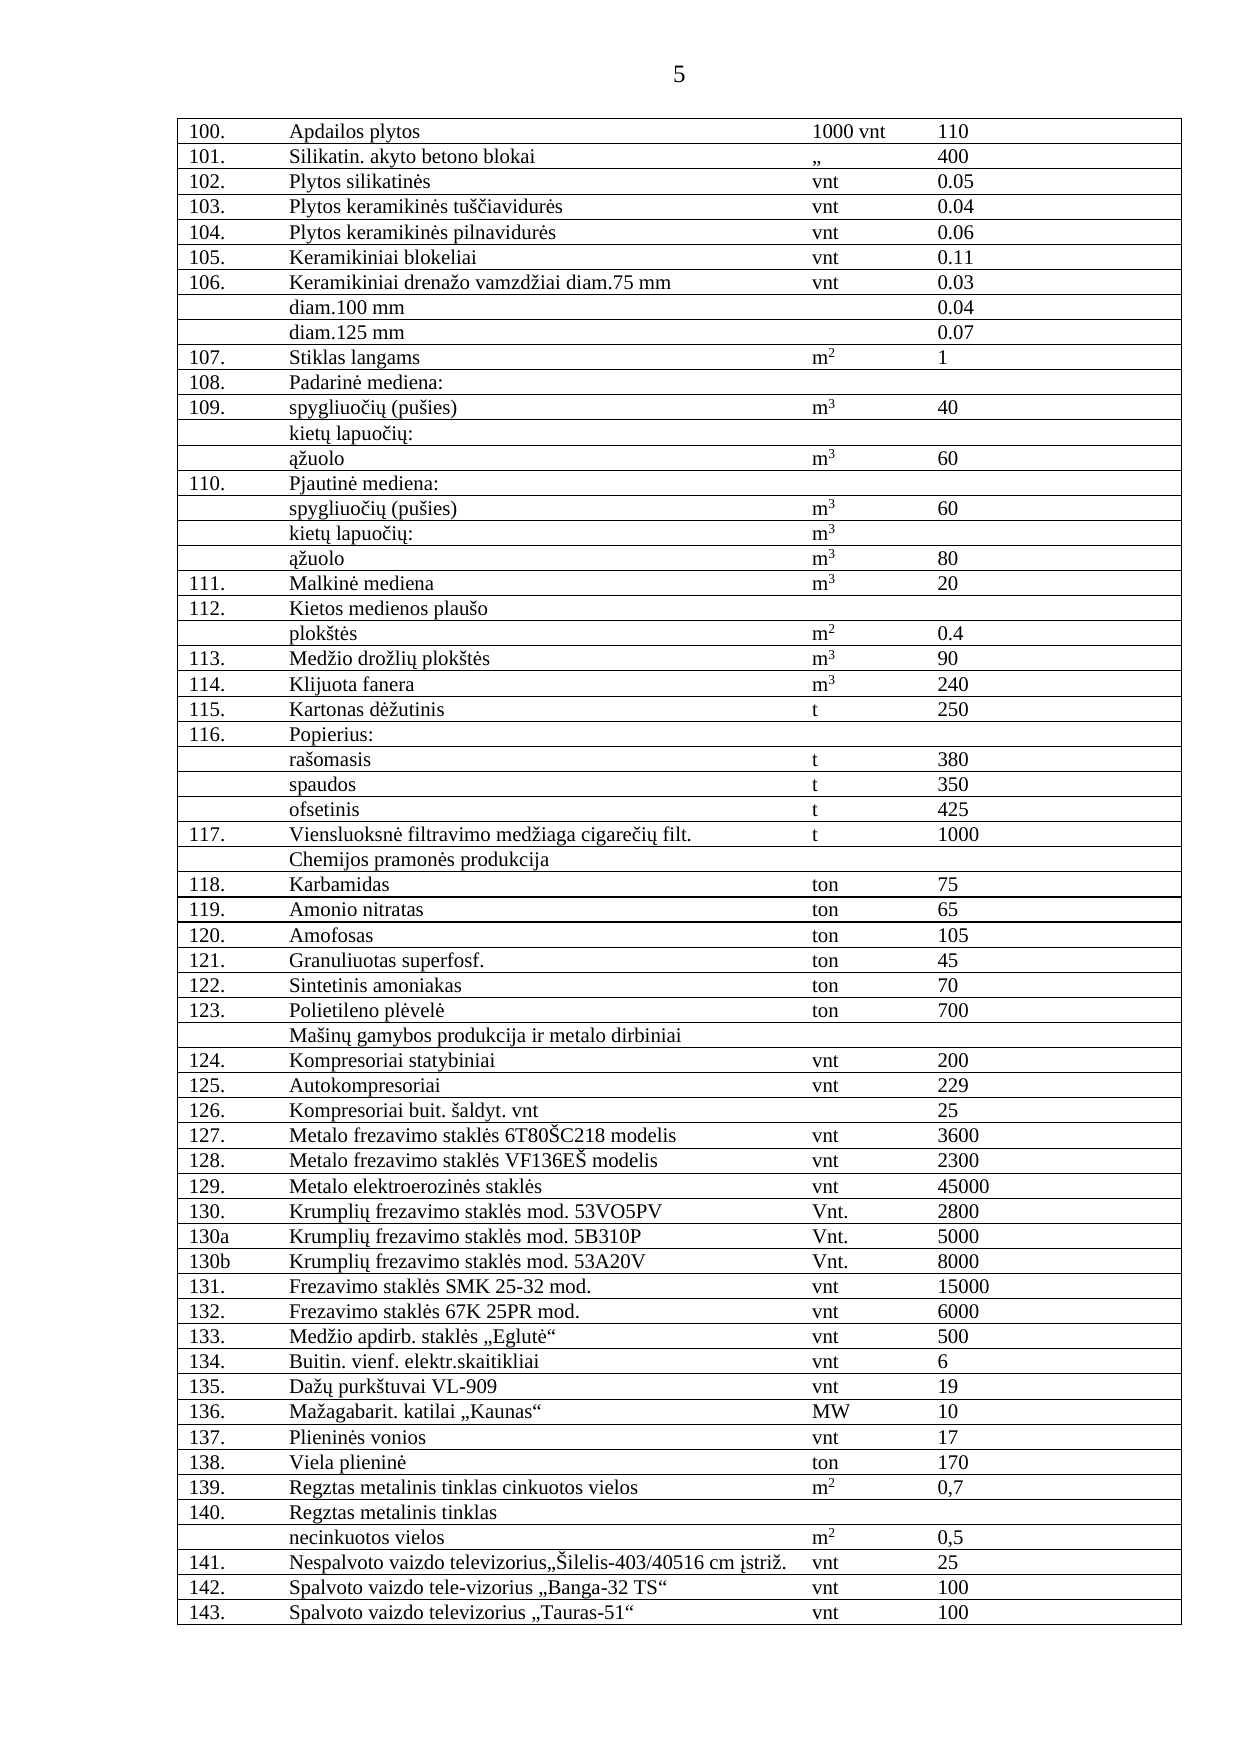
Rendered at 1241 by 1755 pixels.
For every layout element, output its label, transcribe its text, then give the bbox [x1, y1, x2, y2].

table_cell 133. [178, 1324, 278, 1348]
table_cell Sintetinis amoniakas [278, 973, 801, 997]
table_cell vnt [801, 195, 926, 218]
table_cell kietų lapuočių: [278, 420, 801, 444]
table_cell Klijuota fanera [278, 671, 801, 696]
table_cell Dažų purkštuvai VL-909 [278, 1374, 801, 1398]
table_cell Viensluoksnė filtravimo medžiaga cigarečių filt. [278, 822, 801, 846]
table_cell vnt [801, 1374, 926, 1398]
table_cell vnt [801, 1550, 926, 1574]
table_cell 6000 [926, 1299, 1181, 1323]
table_cell 2800 [926, 1199, 1181, 1223]
table_cell 1000 vnt [801, 119, 926, 143]
table_cell 0.11 [926, 245, 1181, 269]
table_cell Silikatin. akyto betono blokai [278, 144, 801, 168]
table_cell 0.03 [926, 270, 1181, 294]
table_cell 0,5 [926, 1525, 1181, 1549]
table_cell [926, 521, 1181, 545]
table_cell t [801, 747, 926, 771]
table_cell vnt [801, 1324, 926, 1348]
table_cell 118. [178, 872, 278, 896]
table_cell 105 [926, 923, 1181, 947]
table_cell 380 [926, 747, 1181, 771]
table_cell 10 [926, 1400, 1181, 1423]
table_cell spaudos [278, 772, 801, 796]
table_cell Spalvoto vaizdo televizorius „Tauras-51“ [278, 1600, 801, 1624]
table_cell 0.04 [926, 195, 1181, 218]
table_cell Kompresoriai buit. šaldyt. vnt [278, 1098, 801, 1122]
table_cell ąžuolo [278, 446, 801, 469]
table_cell vnt [801, 1274, 926, 1298]
table_cell 8000 [926, 1249, 1181, 1273]
table_cell Padarinė mediena: [278, 370, 801, 394]
table_cell 140. [178, 1500, 278, 1524]
table_cell 425 [926, 797, 1181, 821]
table_cell m3 [801, 521, 926, 545]
table_cell Kompresoriai statybiniai [278, 1048, 801, 1072]
table_cell Nespalvoto vaizdo televizorius„Šilelis-403/40516 cm įstriž. [278, 1550, 801, 1574]
table_cell 400 [926, 144, 1181, 168]
table_cell [178, 446, 278, 469]
table_cell necinkuotos vielos [278, 1525, 801, 1549]
table_cell 124. [178, 1048, 278, 1072]
table_cell 3600 [926, 1123, 1181, 1147]
table_cell 229 [926, 1073, 1181, 1097]
table_cell plokštės [278, 621, 801, 645]
table_cell Plytos keramikinės pilnavidurės [278, 220, 801, 244]
table_cell 101. [178, 144, 278, 168]
table_cell [926, 722, 1181, 746]
table_cell MW [801, 1400, 926, 1423]
table_cell Metalo elektroerozinės staklės [278, 1174, 801, 1198]
table_cell Plytos silikatinės [278, 169, 801, 193]
table_cell 130a [178, 1224, 278, 1248]
table_cell t [801, 772, 926, 796]
table_cell [178, 621, 278, 645]
table_cell Regztas metalinis tinklas [278, 1500, 801, 1524]
table_cell 45000 [926, 1174, 1181, 1198]
table_cell 0.04 [926, 295, 1181, 319]
table_cell 500 [926, 1324, 1181, 1348]
table_cell Medžio drožlių plokštės [278, 646, 801, 670]
table_cell diam.100 mm [278, 295, 801, 319]
table_cell 2300 [926, 1149, 1181, 1172]
table_cell m3 [801, 546, 926, 570]
table_cell 130. [178, 1199, 278, 1223]
table_cell Apdailos plytos [278, 119, 801, 143]
table_cell 120. [178, 923, 278, 947]
table_cell [801, 1500, 926, 1524]
table_cell Frezavimo staklės SMK 25-32 mod. [278, 1274, 801, 1298]
table_cell spygliuočių (pušies) [278, 395, 801, 419]
table_cell 122. [178, 973, 278, 997]
table_cell Krumplių frezavimo staklės mod. 53VO5PV [278, 1199, 801, 1223]
table_cell ton [801, 948, 926, 972]
table_cell rašomasis [278, 747, 801, 771]
table_cell [178, 320, 278, 344]
table_cell m3 [801, 646, 926, 670]
table_cell vnt [801, 1349, 926, 1373]
table_cell vnt [801, 169, 926, 193]
table_cell 75 [926, 872, 1181, 896]
table_cell 240 [926, 671, 1181, 696]
table_cell [801, 722, 926, 746]
table_cell m2 [801, 1525, 926, 1549]
table_cell 127. [178, 1123, 278, 1147]
table_cell Metalo frezavimo staklės VF136EŠ modelis [278, 1149, 801, 1172]
table_cell [178, 747, 278, 771]
table_cell 40 [926, 395, 1181, 419]
table_cell m3 [801, 446, 926, 469]
table_cell 121. [178, 948, 278, 972]
table_cell 102. [178, 169, 278, 193]
table_cell 125. [178, 1073, 278, 1097]
table_cell Stiklas langams [278, 345, 801, 369]
table_cell [926, 847, 1181, 871]
table_cell 114. [178, 671, 278, 696]
table_cell m3 [801, 671, 926, 696]
table_cell Plytos keramikinės tuščiavidurės [278, 195, 801, 218]
table_cell Plieninės vonios [278, 1425, 801, 1449]
table_cell Kartonas dėžutinis [278, 697, 801, 721]
table_cell ton [801, 898, 926, 921]
table_cell m3 [801, 496, 926, 520]
table_cell 100 [926, 1600, 1181, 1624]
table_cell Malkinė mediena [278, 571, 801, 595]
table_cell 105. [178, 245, 278, 269]
table_cell [178, 546, 278, 570]
table_cell Frezavimo staklės 67K 25PR mod. [278, 1299, 801, 1323]
table_cell vnt [801, 1299, 926, 1323]
table_cell Buitin. vienf. elektr.skaitikliai [278, 1349, 801, 1373]
table_cell Viela plieninė [278, 1450, 801, 1474]
table_cell 106. [178, 270, 278, 294]
table_cell 0,7 [926, 1475, 1181, 1499]
table_cell [801, 847, 926, 871]
table_cell 250 [926, 697, 1181, 721]
table_cell m2 [801, 1475, 926, 1499]
table_cell 5000 [926, 1224, 1181, 1248]
table_cell 109. [178, 395, 278, 419]
table_cell 0.06 [926, 220, 1181, 244]
table_cell [926, 370, 1181, 394]
table_cell Granuliuotas superfosf. [278, 948, 801, 972]
table_cell 90 [926, 646, 1181, 670]
table_cell ofsetinis [278, 797, 801, 821]
table_cell 103. [178, 195, 278, 218]
table_cell 350 [926, 772, 1181, 796]
table_cell vnt [801, 1174, 926, 1198]
table_cell Regztas metalinis tinklas cinkuotos vielos [278, 1475, 801, 1499]
table_cell ton [801, 1450, 926, 1474]
table_cell 0.05 [926, 169, 1181, 193]
table_cell m2 [801, 345, 926, 369]
table_cell 1000 [926, 822, 1181, 846]
table_cell Keramikiniai blokeliai [278, 245, 801, 269]
table_cell 134. [178, 1349, 278, 1373]
table_cell vnt [801, 1149, 926, 1172]
table_cell [926, 420, 1181, 444]
table_cell 119. [178, 898, 278, 921]
table_cell Vnt. [801, 1249, 926, 1273]
table_cell 113. [178, 646, 278, 670]
table_cell 110 [926, 119, 1181, 143]
table_cell ton [801, 923, 926, 947]
table_cell 1 [926, 345, 1181, 369]
table_cell Keramikiniai drenažo vamzdžiai diam.75 mm [278, 270, 801, 294]
table_cell Autokompresoriai [278, 1073, 801, 1097]
table_cell 25 [926, 1550, 1181, 1574]
table_cell diam.125 mm [278, 320, 801, 344]
table_cell spygliuočių (pušies) [278, 496, 801, 520]
table_cell [926, 1023, 1181, 1047]
table_cell 111. [178, 571, 278, 595]
table_cell vnt [801, 220, 926, 244]
table_cell 123. [178, 998, 278, 1022]
table_cell 0.4 [926, 621, 1181, 645]
table_cell 131. [178, 1274, 278, 1298]
table_cell 100. [178, 119, 278, 143]
table_cell [178, 1023, 278, 1047]
table_cell Pjautinė mediena: [278, 471, 801, 495]
table_cell 112. [178, 596, 278, 620]
table_cell 60 [926, 496, 1181, 520]
table_cell 135. [178, 1374, 278, 1398]
table_cell 117. [178, 822, 278, 846]
table_cell 141. [178, 1550, 278, 1574]
table_cell vnt [801, 1600, 926, 1624]
table_cell 6 [926, 1349, 1181, 1373]
table_cell 115. [178, 697, 278, 721]
table_cell 0.07 [926, 320, 1181, 344]
table_cell [801, 1098, 926, 1122]
table_cell [801, 471, 926, 495]
table_cell Popierius: [278, 722, 801, 746]
table_cell [801, 320, 926, 344]
table_cell Vnt. [801, 1224, 926, 1248]
table_cell m3 [801, 395, 926, 419]
table_cell 20 [926, 571, 1181, 595]
table_cell t [801, 822, 926, 846]
table_cell 100 [926, 1575, 1181, 1599]
table_cell 104. [178, 220, 278, 244]
table_cell 45 [926, 948, 1181, 972]
table_cell Kietos medienos plaušo [278, 596, 801, 620]
table_cell 132. [178, 1299, 278, 1323]
table_cell 126. [178, 1098, 278, 1122]
table_cell Amofosas [278, 923, 801, 947]
table_cell [801, 370, 926, 394]
table_cell ąžuolo [278, 546, 801, 570]
table_cell 142. [178, 1575, 278, 1599]
table_cell [801, 596, 926, 620]
table_cell [178, 295, 278, 319]
table_cell 130b [178, 1249, 278, 1273]
table_cell 170 [926, 1450, 1181, 1474]
table_cell [178, 496, 278, 520]
table_cell 108. [178, 370, 278, 394]
table_cell 110. [178, 471, 278, 495]
table_cell ton [801, 872, 926, 896]
table_cell 65 [926, 898, 1181, 921]
table_cell 19 [926, 1374, 1181, 1398]
table_cell [178, 420, 278, 444]
table_cell Mažagabarit. katilai „Kaunas“ [278, 1400, 801, 1423]
table_cell [178, 772, 278, 796]
table_cell [178, 847, 278, 871]
table_cell m3 [801, 571, 926, 595]
table_cell 80 [926, 546, 1181, 570]
table_cell Medžio apdirb. staklės „Eglutė“ [278, 1324, 801, 1348]
table_cell [926, 596, 1181, 620]
table_cell kietų lapuočių: [278, 521, 801, 545]
table_cell m2 [801, 621, 926, 645]
table_cell vnt [801, 1073, 926, 1097]
table_cell [926, 1500, 1181, 1524]
table_cell Metalo frezavimo staklės 6T80ŠC218 modelis [278, 1123, 801, 1147]
table_cell Krumplių frezavimo staklės mod. 53A20V [278, 1249, 801, 1273]
table_cell [801, 420, 926, 444]
table_cell Krumplių frezavimo staklės mod. 5B310P [278, 1224, 801, 1248]
table_cell Polietileno plėvelė [278, 998, 801, 1022]
table_cell vnt [801, 270, 926, 294]
table_cell 107. [178, 345, 278, 369]
table_cell 136. [178, 1400, 278, 1423]
table_cell 700 [926, 998, 1181, 1022]
table_cell 15000 [926, 1274, 1181, 1298]
table_cell 200 [926, 1048, 1181, 1072]
table_cell Vnt. [801, 1199, 926, 1223]
table_cell vnt [801, 1123, 926, 1147]
table_cell 137. [178, 1425, 278, 1449]
table_cell Mašinų gamybos produkcija ir metalo dirbiniai [278, 1023, 801, 1047]
table_cell Karbamidas [278, 872, 801, 896]
table_cell [178, 521, 278, 545]
table_cell 128. [178, 1149, 278, 1172]
table_cell vnt [801, 1048, 926, 1072]
table_cell t [801, 797, 926, 821]
table_cell 17 [926, 1425, 1181, 1449]
table_cell Spalvoto vaizdo tele-vizorius „Banga-32 TS“ [278, 1575, 801, 1599]
table_cell „ [801, 144, 926, 168]
table_cell 138. [178, 1450, 278, 1474]
table_cell 139. [178, 1475, 278, 1499]
table_cell [926, 471, 1181, 495]
table_cell ton [801, 998, 926, 1022]
table_cell 116. [178, 722, 278, 746]
table_cell 129. [178, 1174, 278, 1198]
table_cell ton [801, 973, 926, 997]
table_cell [801, 295, 926, 319]
table_cell vnt [801, 1425, 926, 1449]
table_cell 25 [926, 1098, 1181, 1122]
table_cell 143. [178, 1600, 278, 1624]
table_cell 60 [926, 446, 1181, 469]
table_cell t [801, 697, 926, 721]
table_cell [178, 797, 278, 821]
table_cell [801, 1023, 926, 1047]
table_cell vnt [801, 245, 926, 269]
table_cell [178, 1525, 278, 1549]
table_cell 70 [926, 973, 1181, 997]
table_cell Chemijos pramonės produkcija [278, 847, 801, 871]
table_cell Amonio nitratas [278, 898, 801, 921]
table_cell vnt [801, 1575, 926, 1599]
